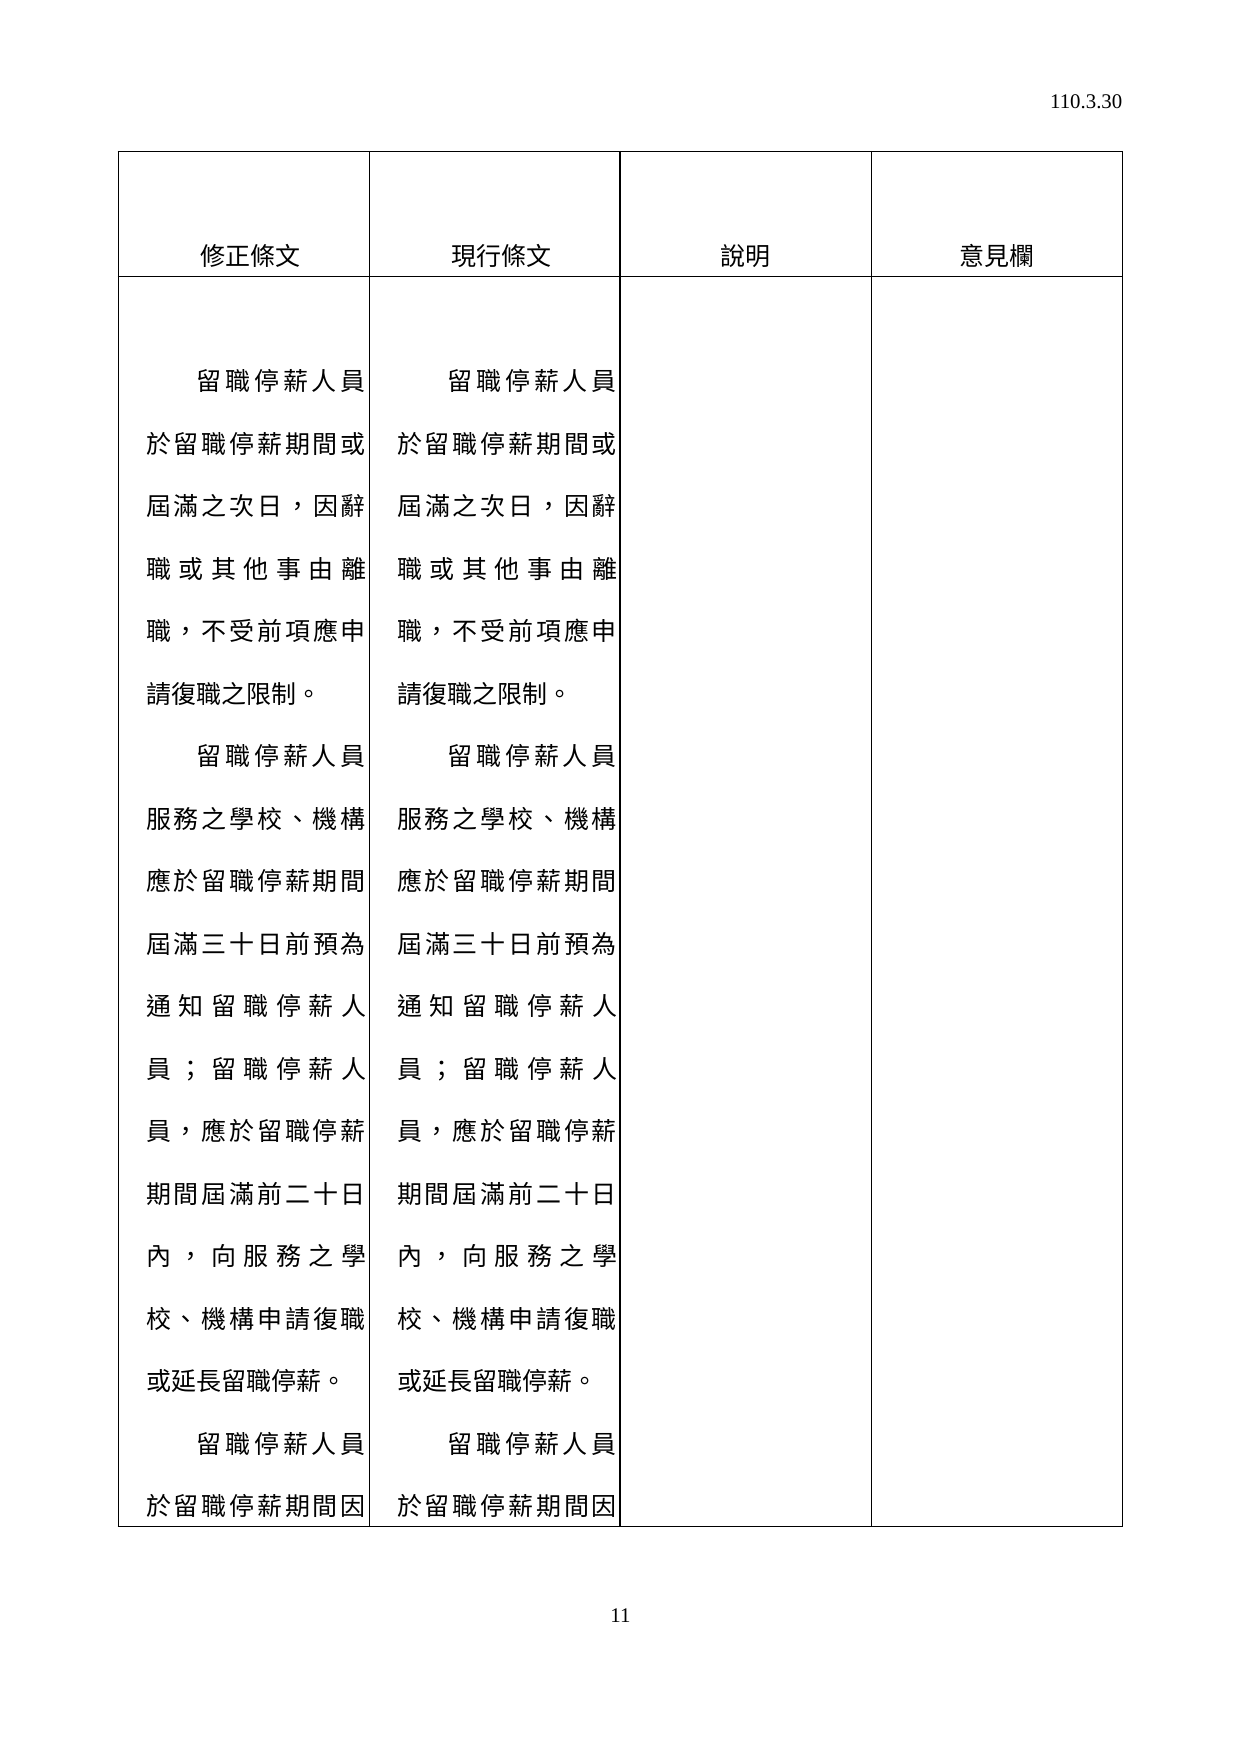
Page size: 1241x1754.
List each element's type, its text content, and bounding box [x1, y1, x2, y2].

table_cell 一、依現行條文第四條規定申請留職停薪者，係由經服務學校、機構或主管教育行政機關核准，爰將現行條文第七項酌作文字修正。 二、其餘內容未修正。 [621, 277, 871, 1526]
table_header 修正條文 [119, 152, 369, 276]
table_header 意見欄 [872, 152, 1122, 276]
table_cell 第六條 留職停薪人員除其他法律另有規定外，應於留職停薪期間屆滿之次日復職。但其留職停薪期間屆滿前原因消滅後，應申請提前復職。 留職停薪人員於留職停薪期間或屆滿之次日，因辭職或其他事由離職，不受前項應申請復職之限制。 留職停薪人員服務之學校、機構應於留職停薪期間屆滿三十日前預為通知留職停薪人員；留職停薪人員，應於留職停薪期間屆滿前二十日內，向服務之學校、機構申請復職或延長留職停薪。 留職停薪人員於留職停薪期間因留職停薪原因消滅，應於原因消滅之日起二十日內，向服務之學校、機構申請提前復職，服務之學校、機構應於受理之日起三十日內通知其復職，留職停薪人員應於服務之學校、機構通知之日起，三十日內復職報到；其未申請提前復職者，服務之學校、機構應即查處，並通知於十日內復職。 前項留職停薪人員復職日以向服務之學校、機構實際報到日為復職日。 留職停薪人員，逾期未申請復職或未依限復職報到者，除有不可歸責於留職停薪人員之事由，視同辭職，並以留職停薪期間屆滿或原因消滅之次日為辭職生效日。教師留職停薪進修研究後未履行與留職停薪相同時間之服務義務者，依教師進修研究等專業發展辦法之規定辦理。 第一項、第三項及第四項提前復職或延長留職停薪之事由認定遇有疑義時，得由服務之學校、機構編制內相關人員組成諮詢小組，提供意見作為服務學校、機構核准之參考；諮詢小組成員人數至少三人，任一性別成員人數不得少於成員總數三分之一；留職停薪人員為教師者，諮詢小組成員中未兼行政職務之教師不得少於成員總數三分之一。 [370, 277, 619, 1526]
table_cell [872, 277, 1122, 1526]
table_header 說明 [621, 152, 871, 276]
table_cell 留職停薪人員於留職停薪期間或屆滿之次日，因辭職或其他事由離職，不受前項應申請復職之限制。 留職停薪人員服務之學校、機構應於留職停薪期間屆滿三十日前預為通知留職停薪人員；留職停薪人員，應於留職停薪期間屆滿前二十日內，向服務之學校、機構申請復職或延長留職停薪。 留職停薪人員於留職停薪期間因 [119, 277, 369, 1526]
table_header 現行條文 [370, 152, 619, 276]
